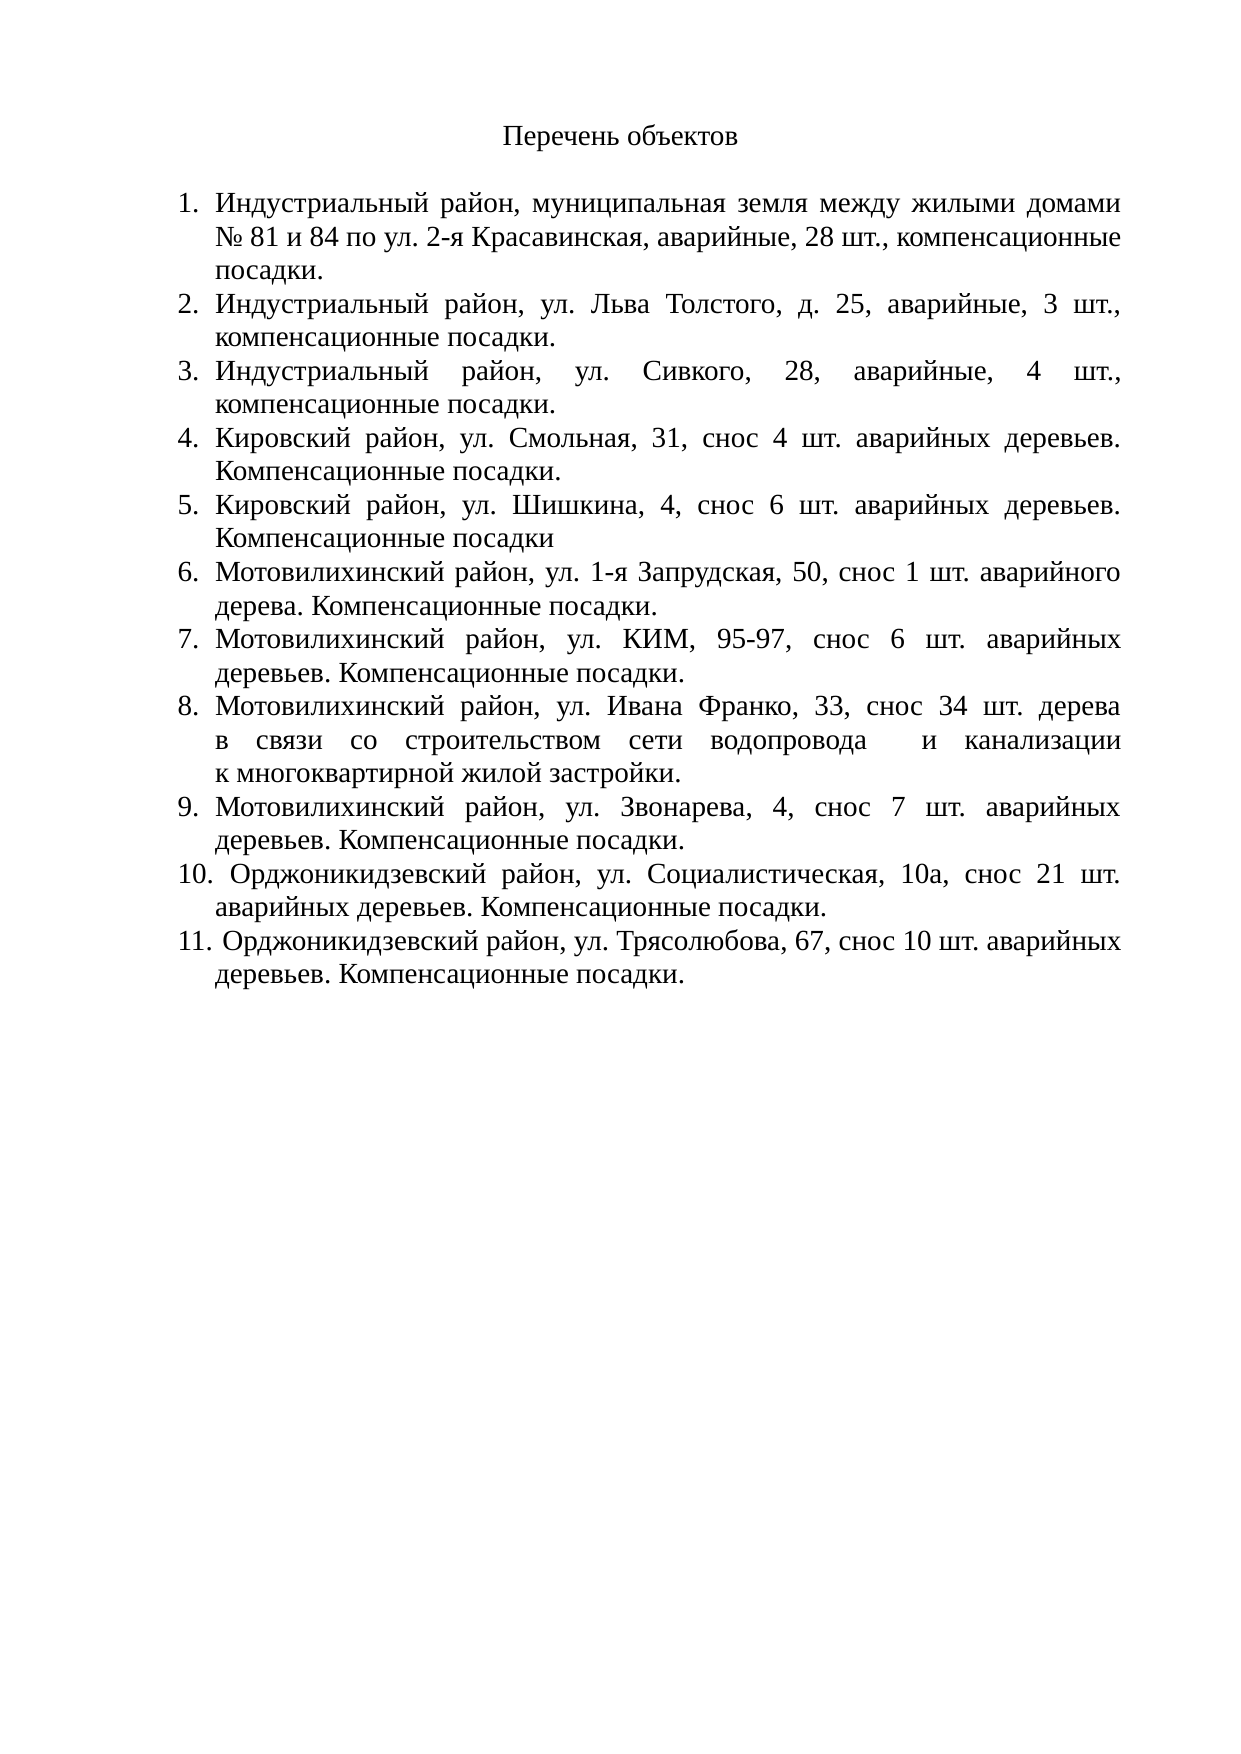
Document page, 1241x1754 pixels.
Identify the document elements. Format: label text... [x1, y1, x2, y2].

list Кировский район, ул. Смольная, 31, снос 4 шт. аварийных деревьев. Компенсационные посадки. [177, 420, 1122, 487]
list Мотовилихинский район, ул. Ивана Франко, 33, снос 34 шт. дерева в связи со строительством сети водопровода и канализации к многоквартирной жилой застройки. [177, 688, 1122, 789]
list Орджоникидзевский район, ул. Социалистическая, 10а, снос 21 шт. аварийных деревьев. Компенсационные посадки. [177, 856, 1122, 923]
list Индустриальный район, муниципальная земля между жилыми домами № 81 и 84 по ул. 2-я Красавинская, аварийные, 28 шт., компенсационные посадки. [177, 185, 1122, 286]
text Перечень объектов [118, 118, 1122, 152]
list Мотовилихинский район, ул. КИМ, 95-97, снос 6 шт. аварийных деревьев. Компенсационные посадки. [177, 621, 1122, 688]
list Орджоникидзевский район, ул. Трясолюбова, 67, снос 10 шт. аварийных деревьев. Компенсационные посадки. [177, 923, 1122, 990]
list Мотовилихинский район, ул. 1-я Запрудская, 50, снос 1 шт. аварийного дерева. Компенсационные посадки. [177, 554, 1122, 621]
list Кировский район, ул. Шишкина, 4, снос 6 шт. аварийных деревьев. Компенсационные посадки [177, 487, 1122, 554]
list Индустриальный район, ул. Льва Толстого, д. 25, аварийные, 3 шт., компенсационные посадки. [177, 286, 1122, 353]
list Индустриальный район, ул. Сивкого, 28, аварийные, 4 шт., компенсационные посадки. [177, 353, 1122, 420]
list Мотовилихинский район, ул. Звонарева, 4, снос 7 шт. аварийных деревьев. Компенсационные посадки. [177, 789, 1122, 856]
